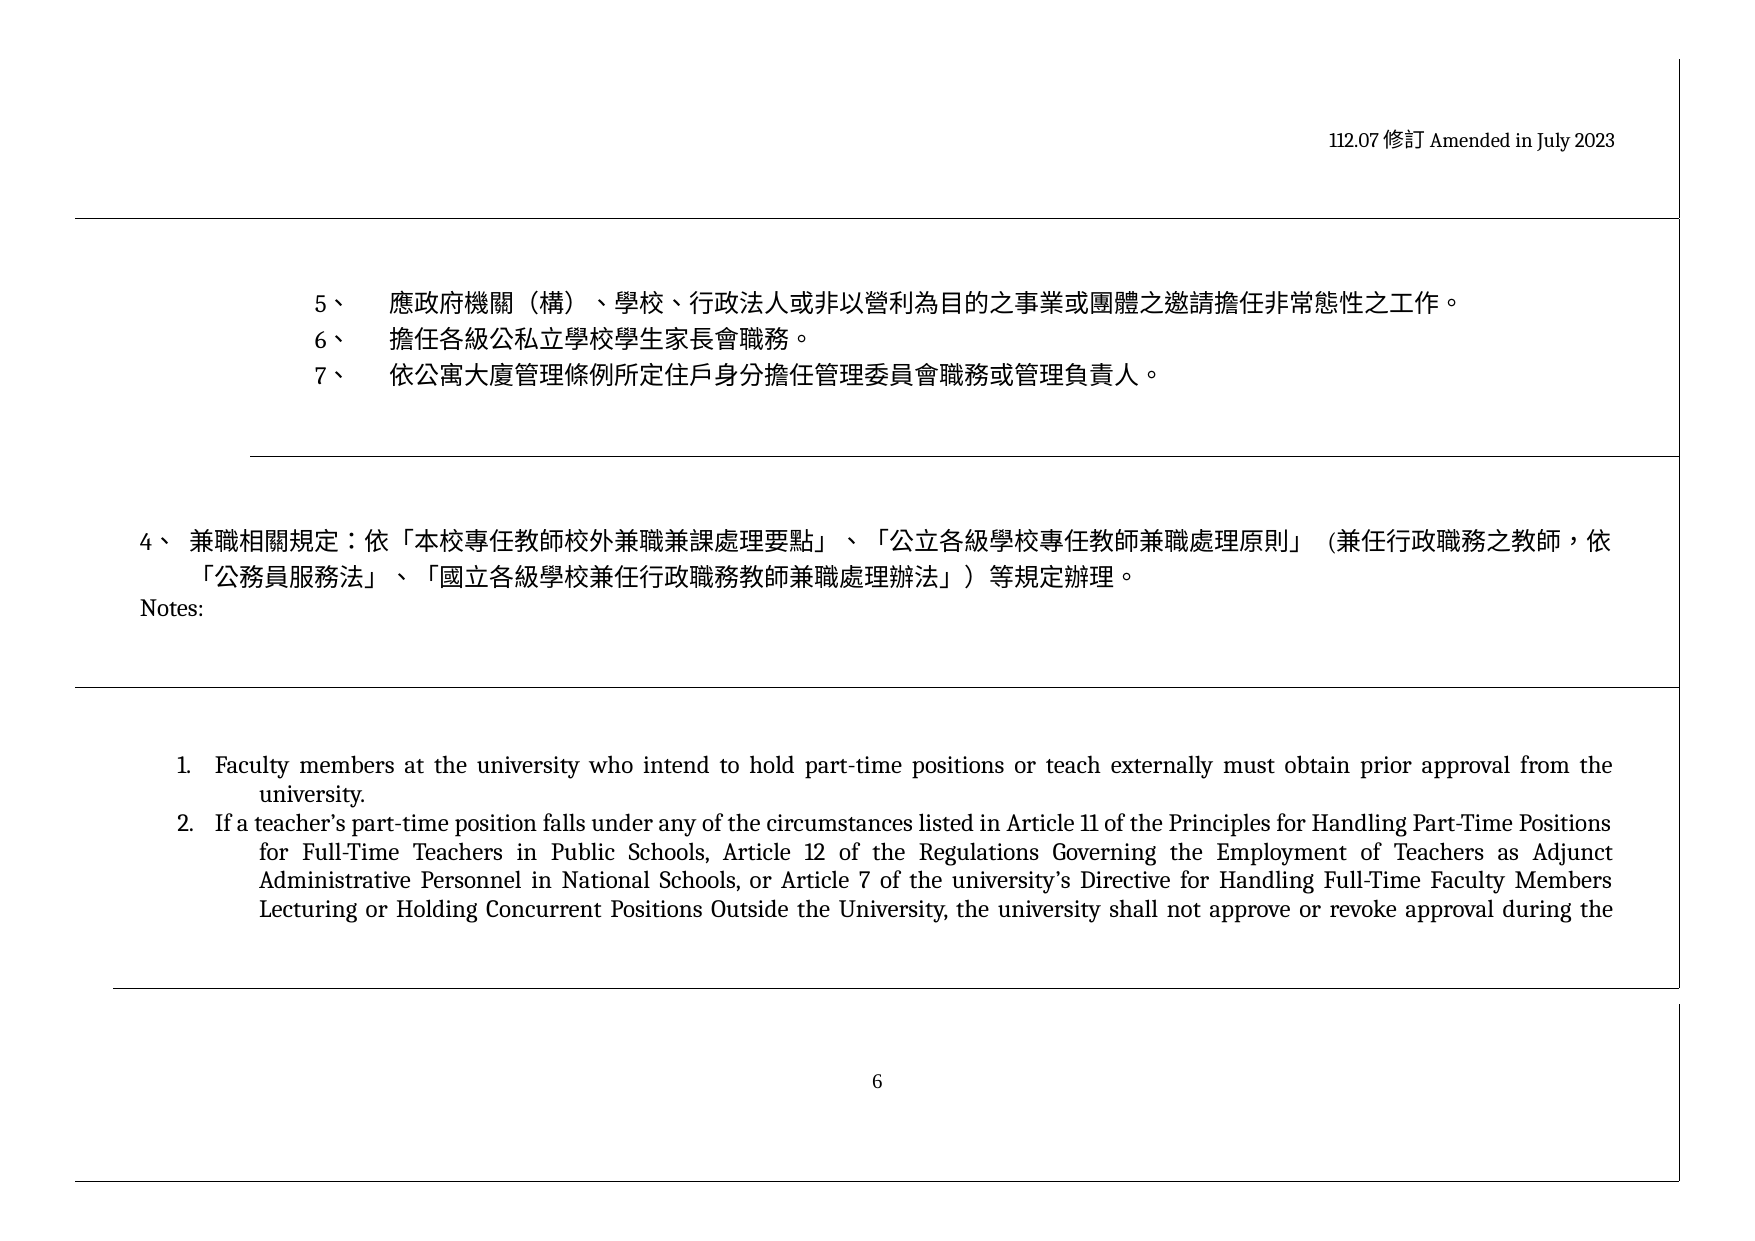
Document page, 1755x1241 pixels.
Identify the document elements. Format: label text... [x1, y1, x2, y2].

list 依公寓大廈管理條例所定住戶身分擔任管理委員會職務或管理負責人。 [250, 356, 1679, 456]
list If a teacher’s part-time position falls under any of the circumstances listed in Article 11 of the Principles for Handling Part-Time Positions for Full-Time Teachers in Public Schools, Article 12 of the Regulations Governing the Employment of Teachers as Adjunct Administrative Personnel in National Schools, or Article 7 of the university’s Directive for Handling Full-Time Faculty Members Lecturing or Holding Concurrent Positions Outside the University, the university shall not approve or revoke approval during the [112, 809, 1679, 988]
list 兼職相關規定：依「本校專任教師校外兼職兼課處理要點」、「公立各級學校專任教師兼職處理原則」 (兼任行政職務之教師，依「公務員服務法」、「國立各級學校兼任行政職務教師兼職處理辦法」）等規定辦理。 [75, 456, 1679, 593]
list 應政府機關（構）、學校、行政法人或非以營利為目的之事業或團體之邀請擔任非常態性之工作。 [250, 218, 1679, 319]
text Notes: [75, 593, 1679, 687]
list 擔任各級公私立學校學生家長會職務。 [250, 319, 1679, 356]
list Faculty members at the university who intend to hold part-time positions or teach externally must obtain prior approval from the university. [112, 687, 1679, 809]
